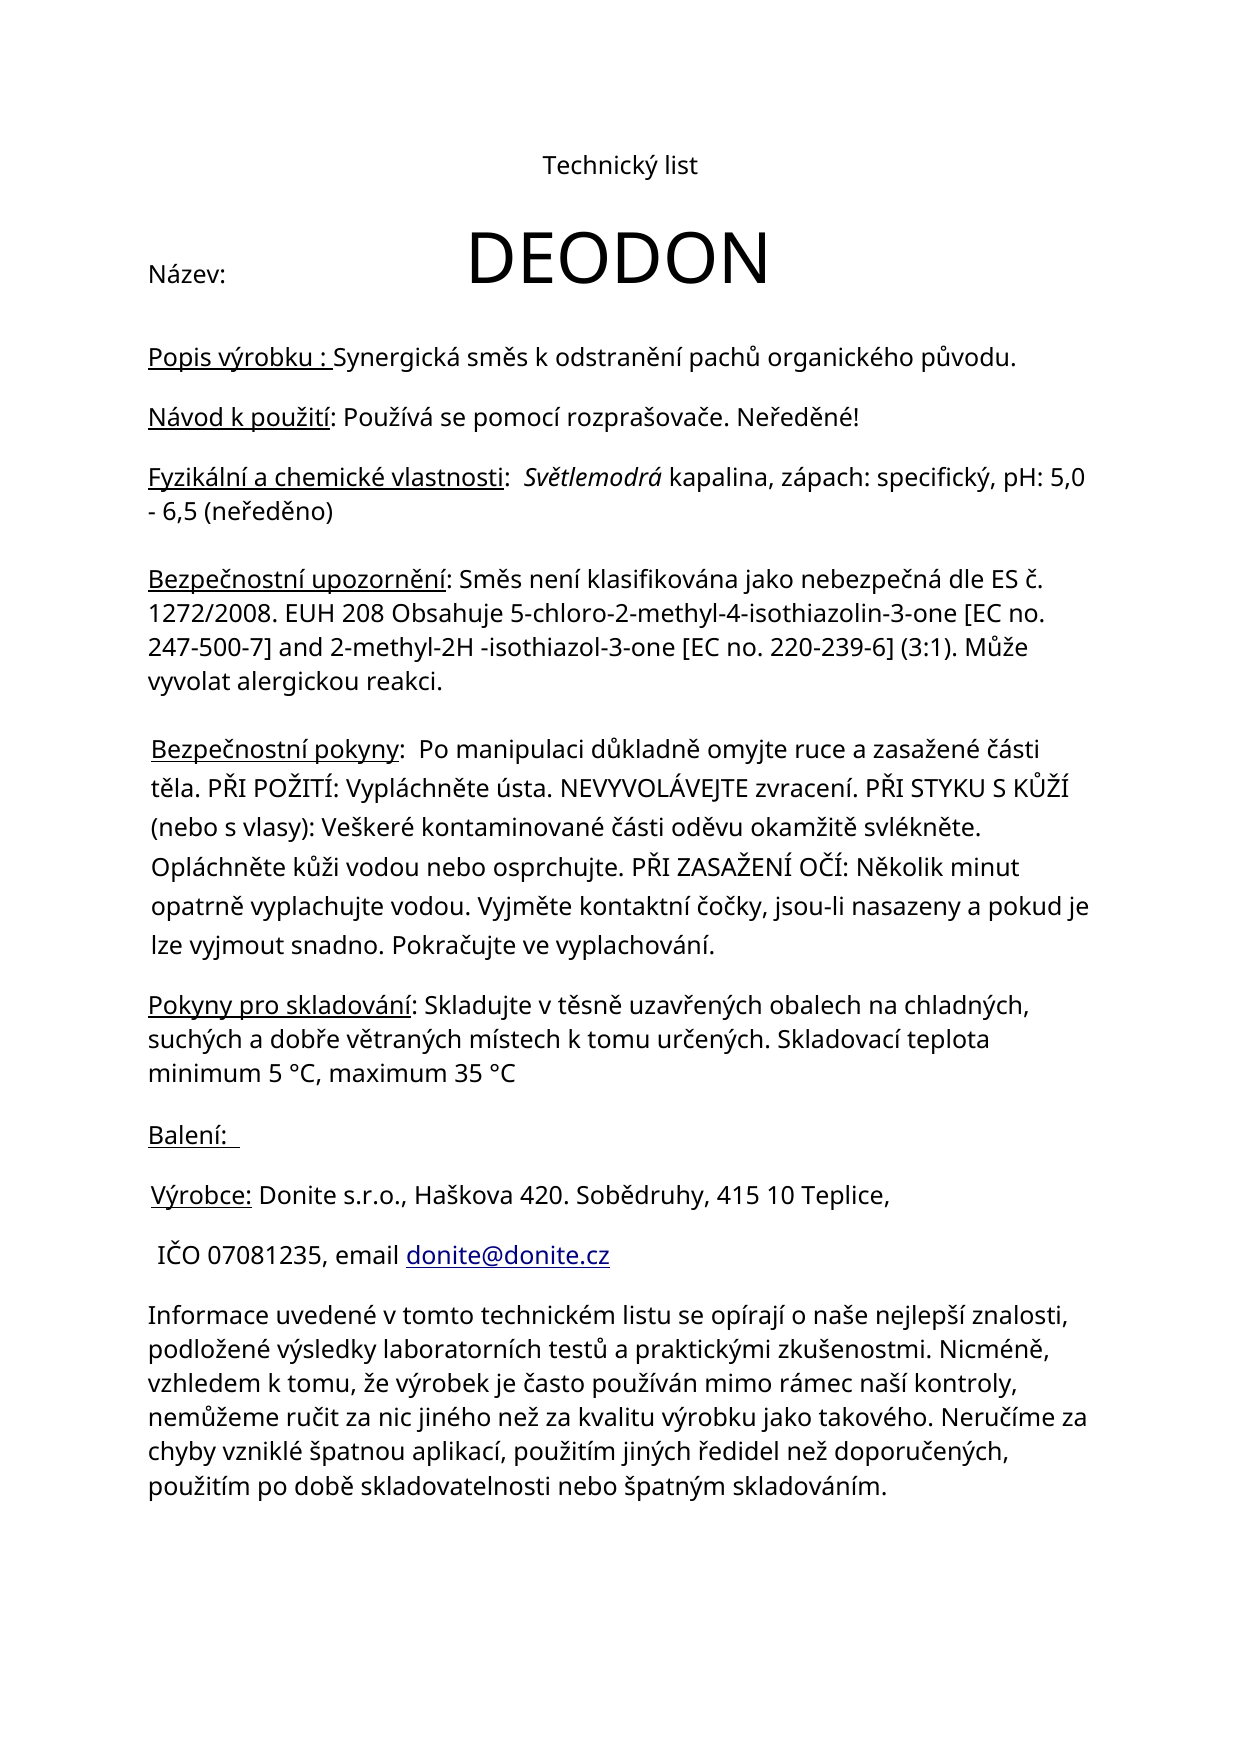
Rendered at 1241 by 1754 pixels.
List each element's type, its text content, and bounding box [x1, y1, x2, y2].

text IČO 07081235, email donite@donite.cz [151, 1238, 1093, 1272]
text Balení: [148, 1118, 1093, 1152]
text Pokyny pro skladování: Skladujte v těsně uzavřených obalech na chladných, suchých a dobře větraných místech k tomu určených. Skladovací teplota minimum 5 °C, maximum 35 °C [148, 988, 1093, 1090]
text Název: DEODON [148, 208, 1093, 304]
text Bezpečnostní upozornění: Směs není klasifikována jako nebezpečná dle ES č. 1272/2008. EUH 208 Obsahuje 5-chloro-2-methyl-4-isothiazolin-3-one [EC no. 247-500-7] and 2-methyl-2H -isothiazol-3-one [EC no. 220-239-6] (3:1). Může vyvolat alergickou reakci. [148, 561, 1093, 698]
text Popis výrobku : Synergická směs k odstranění pachů organického původu. [148, 339, 1093, 373]
text Bezpečnostní pokyny: Po manipulaci důkladně omyjte ruce a zasažené části těla. PŘI POŽITÍ: Vypláchněte ústa. NEVYVOLÁVEJTE zvracení. PŘI STYKU S KŮŽÍ (nebo s vlasy): Veškeré kontaminované části oděvu okamžitě svlékněte. Opláchněte kůži vodou nebo osprchujte. PŘI ZASAŽENÍ OČÍ: Několik minut opatrně vyplachujte vodou. Vyjměte kontaktní čočky, jsou-li nasazeny a pokud je lze vyjmout snadno. Pokračujte ve vyplachování. [151, 732, 1093, 962]
text Fyzikální a chemické vlastnosti: Světlemodrá kapalina, zápach: specifický, pH: 5,0 - 6,5 (neředěno) [148, 459, 1093, 527]
text Informace uvedené v tomto technickém listu se opírají o naše nejlepší znalosti, podložené výsledky laboratorních testů a praktickými zkušenostmi. Nicméně, vzhledem k tomu, že výrobek je často používán mimo rámec naší kontroly, nemůžeme ručit za nic jiného než za kvalitu výrobku jako takového. Neručíme za chyby vzniklé špatnou aplikací, použitím jiných ředidel než doporučených, použitím po době skladovatelnosti nebo špatným skladováním. [148, 1298, 1093, 1502]
text Technický list [148, 148, 1093, 182]
text Výrobce: Donite s.r.o., Haškova 420. Sobědruhy, 415 10 Teplice, [151, 1178, 1093, 1212]
text Návod k použití: Používá se pomocí rozprašovače. Neředěné! [148, 399, 1093, 433]
